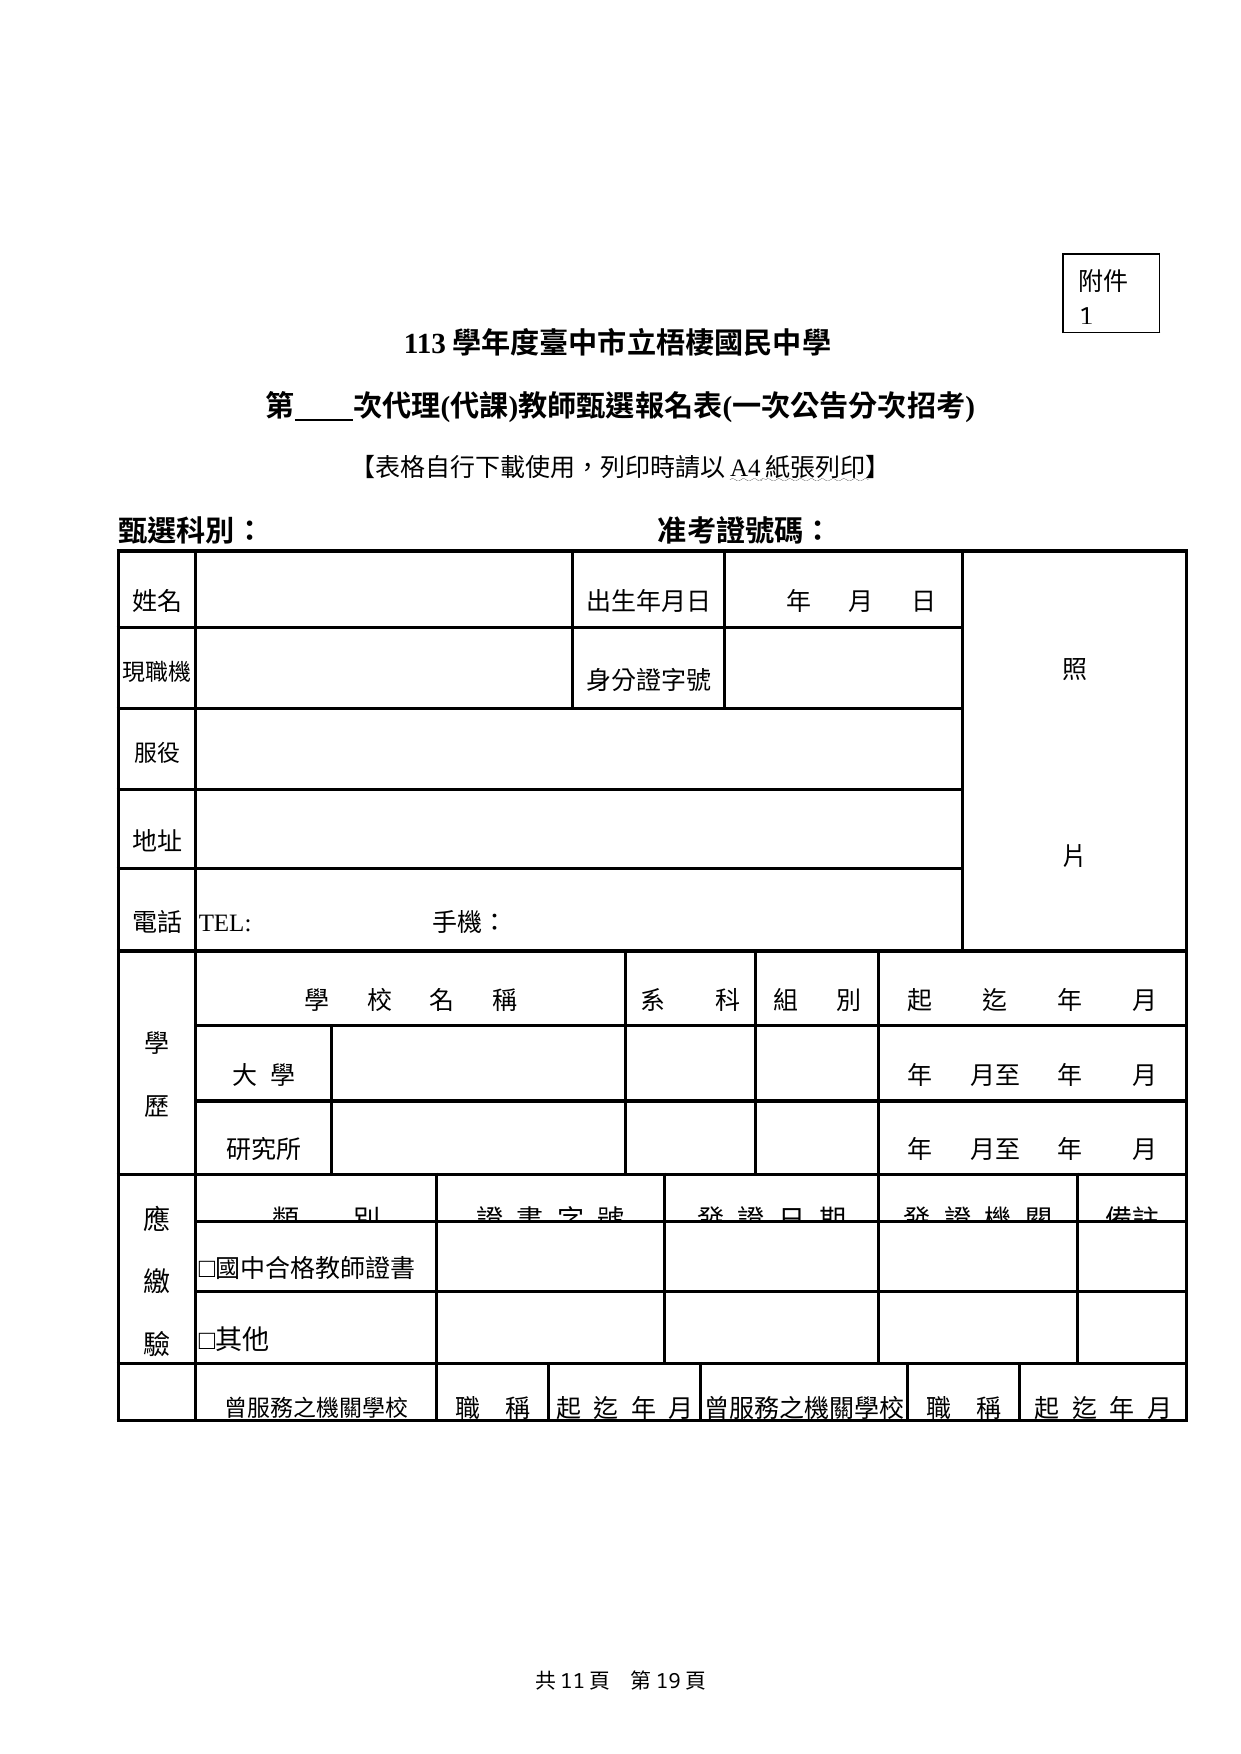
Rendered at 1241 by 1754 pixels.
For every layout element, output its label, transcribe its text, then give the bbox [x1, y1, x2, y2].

text 113學年度臺中市立梧棲國民中學 [118, 299, 1122, 362]
table_cell [625, 1293, 663, 1362]
table_cell 應 繳 驗 證 件 [120, 1176, 194, 1362]
table_cell 職 稱 [909, 1365, 1018, 1418]
table_cell 發 證 機 關 [880, 1176, 1076, 1219]
table_cell [880, 1293, 1076, 1362]
table_cell [120, 1365, 194, 1418]
text 113學年度臺中市立梧棲國民中學 [1064, 255, 1159, 332]
table_cell [880, 1223, 1076, 1290]
table_cell [627, 1103, 754, 1173]
table_cell [1079, 1293, 1185, 1362]
table_cell [625, 1223, 663, 1290]
text 第 次代理(代課)教師甄選報名表(一次公告分次招考) [118, 362, 1122, 424]
table_header 出生年月日 [574, 553, 723, 626]
text 甄選科別： 准考證號碼： [118, 487, 1122, 549]
table_header 年 月 日 [726, 553, 961, 626]
table_cell 起 迄 年 月 [880, 953, 1185, 1024]
table_cell [197, 629, 571, 707]
table_cell 研究所 [197, 1103, 330, 1173]
table_cell [333, 1103, 624, 1173]
table_cell 年 月至 年 月 [880, 1103, 1185, 1173]
table_cell 系 科 [627, 953, 754, 1024]
table_cell [666, 1293, 877, 1362]
table_cell 類 別 [197, 1176, 435, 1219]
table_cell [438, 1293, 625, 1362]
table_cell [438, 1223, 625, 1290]
table_cell 身分證字號 [574, 629, 723, 707]
table_header [197, 553, 571, 626]
table_cell 備註 [1079, 1176, 1185, 1219]
table_cell [197, 791, 961, 867]
table_cell [627, 1027, 754, 1099]
table_cell TEL: 手機： [197, 870, 961, 949]
table_cell 證 書 字 號 [438, 1176, 663, 1219]
table_cell 起 迄 年 月 [1021, 1365, 1185, 1418]
table_cell [757, 1103, 877, 1173]
table_cell 年 月至 年 月 [880, 1027, 1185, 1099]
table_cell 起 迄 年 月 [550, 1365, 699, 1418]
table_cell 曾服務之機關學校 [702, 1365, 906, 1418]
table_cell □國中合格教師證書 [197, 1223, 435, 1290]
table_cell □免役 □役畢 □服役中 [197, 710, 961, 788]
table_cell [726, 629, 961, 707]
table_cell 現職機關學校 [120, 629, 194, 707]
table_cell 地址 [120, 791, 194, 867]
table_cell 服役 情形 [120, 710, 194, 788]
table_cell [333, 1027, 624, 1099]
table_cell 大 學 [197, 1027, 330, 1099]
table_cell □其他 [197, 1293, 435, 1362]
text 【表格自行下載使用，列印時請以A4紙張列印】 [118, 424, 1122, 487]
table_cell 電話 [120, 870, 194, 949]
table_cell 發 證 日 期 [666, 1176, 877, 1219]
text 附件1 [1078, 262, 1144, 324]
table_cell 曾服務之機關學校 [197, 1365, 435, 1418]
table_cell 學 歷 [120, 953, 194, 1173]
table_header 姓名 [120, 553, 194, 626]
table_cell 組 別 [757, 953, 877, 1024]
table_header 照 片 [964, 553, 1185, 949]
table_cell 職 稱 [438, 1365, 547, 1418]
table_cell [1079, 1223, 1185, 1290]
table_cell 學 校 名 稱 [197, 953, 624, 1024]
table_cell [666, 1223, 877, 1290]
table_cell [757, 1027, 877, 1099]
